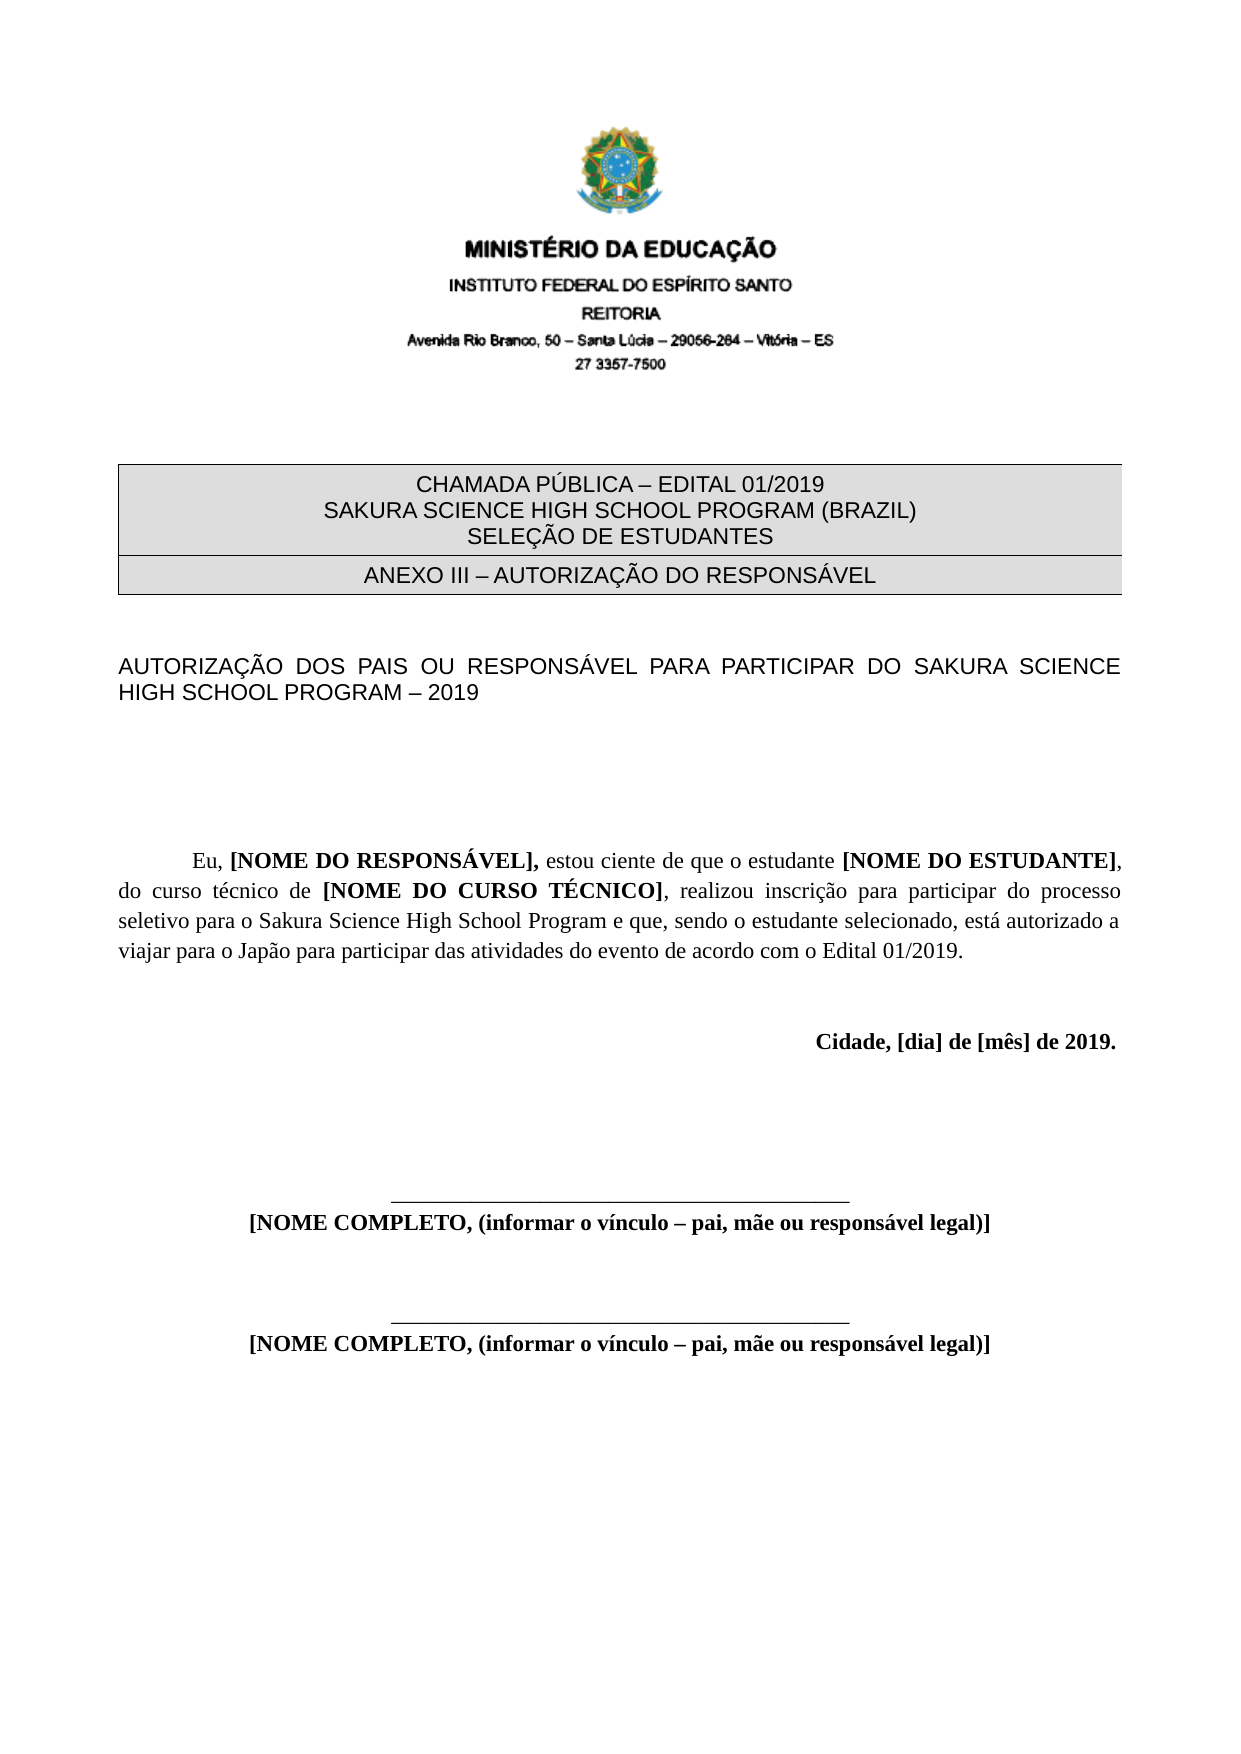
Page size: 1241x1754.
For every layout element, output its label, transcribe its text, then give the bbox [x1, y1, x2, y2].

table_header CHAMADA PÚBLICA – EDITAL 01/2019 SAKURA SCIENCE HIGH SCHOOL PROGRAM (BRAZIL) SELEÇÃO DE ESTUDANTES [119, 465, 1122, 555]
text AUTORIZAÇÃO DOS PAIS OU RESPONSÁVEL PARA PARTICIPAR DO SAKURA SCIENCE HIGH SCHOOL PROGRAM – 2019 [118, 653, 1122, 705]
text Cidade, [dia] de [mês] de 2019. [118, 1028, 1122, 1054]
text [NOME COMPLETO, (informar o vínculo – pai, mãe ou responsável legal)] [118, 1330, 1122, 1356]
table_cell ANEXO III – AUTORIZAÇÃO DO RESPONSÁVEL [119, 556, 1122, 594]
text [NOME COMPLETO, (informar o vínculo – pai, mãe ou responsável legal)] [118, 1209, 1122, 1236]
picture [273, 118, 967, 378]
text Eu, [NOME DO RESPONSÁVEL], estou ciente de que o estudante [NOME DO ESTUDANTE], do curso técnico de [NOME DO CURSO TÉCNICO], realizou inscrição para participar do processo seletivo para o Sakura Science High School Program e que, sendo o estudante selecionado, está autorizado a viajar para o Japão para participar das atividades do evento de acordo com o Edital 01/2019. [118, 847, 1122, 964]
text ________________________________________ [118, 1179, 1122, 1205]
text ________________________________________ [118, 1300, 1122, 1326]
